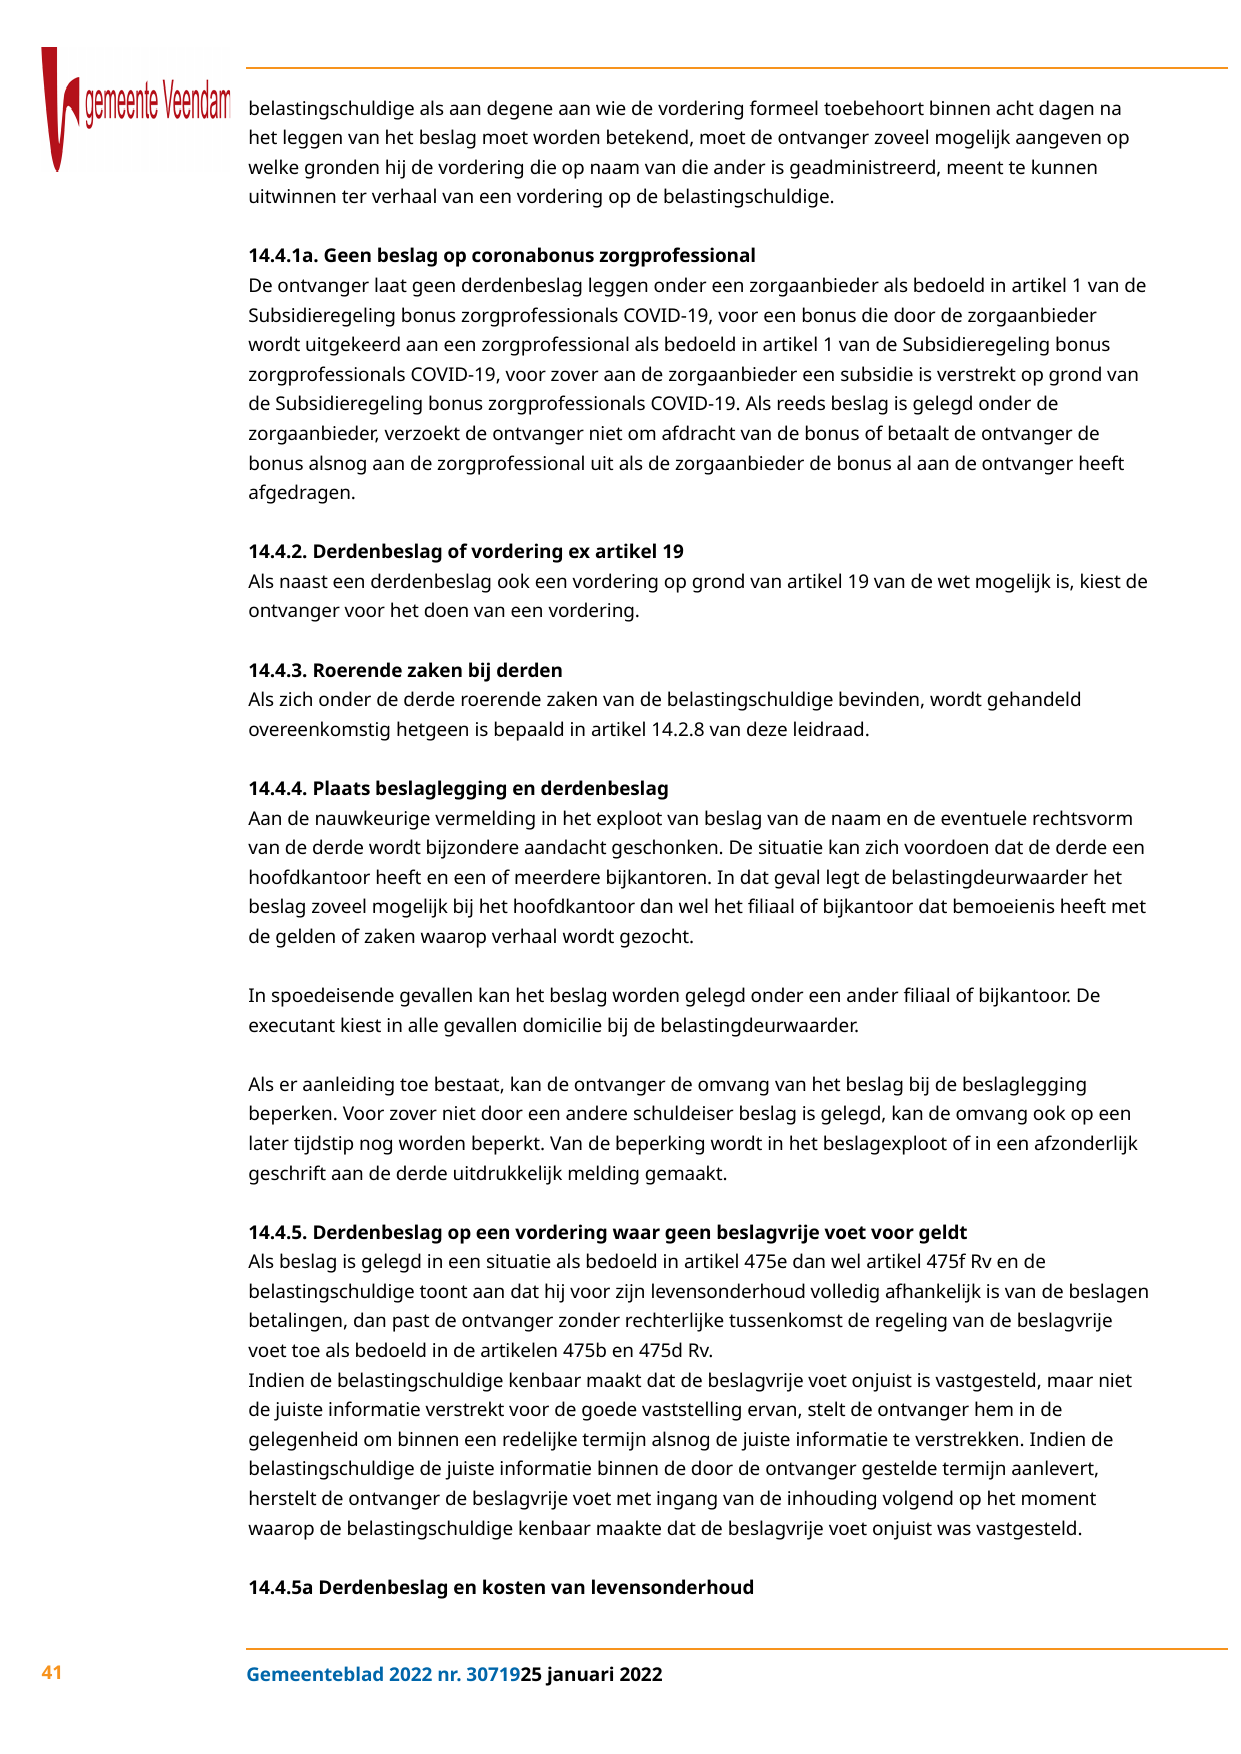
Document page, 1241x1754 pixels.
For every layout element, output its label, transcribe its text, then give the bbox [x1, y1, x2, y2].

text Aan de nauwkeurige vermelding in het exploot van beslag van de naam en de eventuele rechtsvorm van de derde wordt bijzondere aandacht geschonken. De situatie kan zich voordoen dat de derde een hoofdkantoor heeft en een of meerdere bijkantoren. In dat geval legt de belastingdeurwaarder het beslag zoveel mogelijk bij het hoofdkantoor dan wel het filiaal of bijkantoor dat bemoeienis heeft met de gelden of zaken waarop verhaal wordt gezocht. [248, 805, 1152, 949]
text herstelt de ontvanger de beslagvrije voet met ingang van de inhouding volgend op het moment waarop de belastingschuldige kenbaar maakte dat de beslagvrije voet onjuist was vastgesteld. [248, 1485, 1152, 1541]
text 14.4.2. Derdenbeslag of vordering ex artikel 19 [248, 538, 1152, 564]
text Als naast een derdenbeslag ook een vordering op grond van artikel 19 van de wet mogelijk is, kiest de ontvanger voor het doen van een vordering. [248, 568, 1152, 623]
text Als er aanleiding toe bestaat, kan de ontvanger de omvang van het beslag bij de beslaglegging beperken. Voor zover niet door een andere schuldeiser beslag is gelegd, kan de omvang ook op een later tijdstip nog worden beperkt. Van de beperking wordt in het beslagexploot of in een afzonderlijk geschrift aan de derde uitdrukkelijk melding gemaakt. [248, 1071, 1152, 1186]
text 14.4.3. Roerende zaken bij derden [248, 657, 1152, 683]
text Als beslag is gelegd in een situatie als bedoeld in artikel 475e dan wel artikel 475f Rv en de belastingschuldige toont aan dat hij voor zijn levensonderhoud volledig afhankelijk is van de beslagen betalingen, dan past de ontvanger zonder rechterlijke tussenkomst de regeling van de beslagvrije voet toe als bedoeld in de artikelen 475b en 475d Rv. [248, 1248, 1152, 1363]
text De ontvanger laat geen derdenbeslag leggen onder een zorgaanbieder als bedoeld in artikel 1 van de Subsidieregeling bonus zorgprofessionals COVID-19, voor een bonus die door de zorgaanbieder wordt uitgekeerd aan een zorgprofessional als bedoeld in artikel 1 van de Subsidieregeling bonus zorgprofessionals COVID-19, voor zover aan de zorgaanbieder een subsidie is verstrekt op grond van de Subsidieregeling bonus zorgprofessionals COVID-19. Als reeds beslag is gelegd onder de zorgaanbieder, verzoekt de ontvanger niet om afdracht van de bonus of betaalt de ontvanger de bonus alsnog aan de zorgprofessional uit als de zorgaanbieder de bonus al aan de ontvanger heeft afgedragen. [248, 272, 1152, 505]
text Als zich onder de derde roerende zaken van de belastingschuldige bevinden, wordt gehandeld overeenkomstig hetgeen is bepaald in artikel 14.2.8 van deze leidraad. [248, 686, 1152, 742]
text 14.4.5a Derdenbeslag en kosten van levensonderhoud [248, 1574, 1152, 1600]
text 14.4.5. Derdenbeslag op een vordering waar geen beslagvrije voet voor geldt [248, 1219, 1152, 1245]
text 14.4.4. Plaats beslaglegging en derdenbeslag [248, 775, 1152, 801]
text 14.4.1a. Geen beslag op coronabonus zorgprofessional [248, 243, 1152, 268]
text belastingschuldige als aan degene aan wie de vordering formeel toebehoort binnen acht dagen na het leggen van het beslag moet worden betekend, moet de ontvanger zoveel mogelijk aangeven op welke gronden hij de vordering die op naam van die ander is geadministreerd, meent te kunnen uitwinnen ter verhaal van een vordering op de belastingschuldige. [248, 95, 1152, 209]
picture [41, 47, 231, 172]
text In spoedeisende gevallen kan het beslag worden gelegd onder een ander filiaal of bijkantoor. De executant kiest in alle gevallen domicilie bij de belastingdeurwaarder. [248, 982, 1152, 1038]
text Indien de belastingschuldige kenbaar maakt dat de beslagvrije voet onjuist is vastgesteld, maar niet de juiste informatie verstrekt voor de goede vaststelling ervan, stelt de ontvanger hem in de gelegenheid om binnen een redelijke termijn alsnog de juiste informatie te verstrekken. Indien de belastingschuldige de juiste informatie binnen de door de ontvanger gestelde termijn aanlevert, [248, 1367, 1152, 1481]
